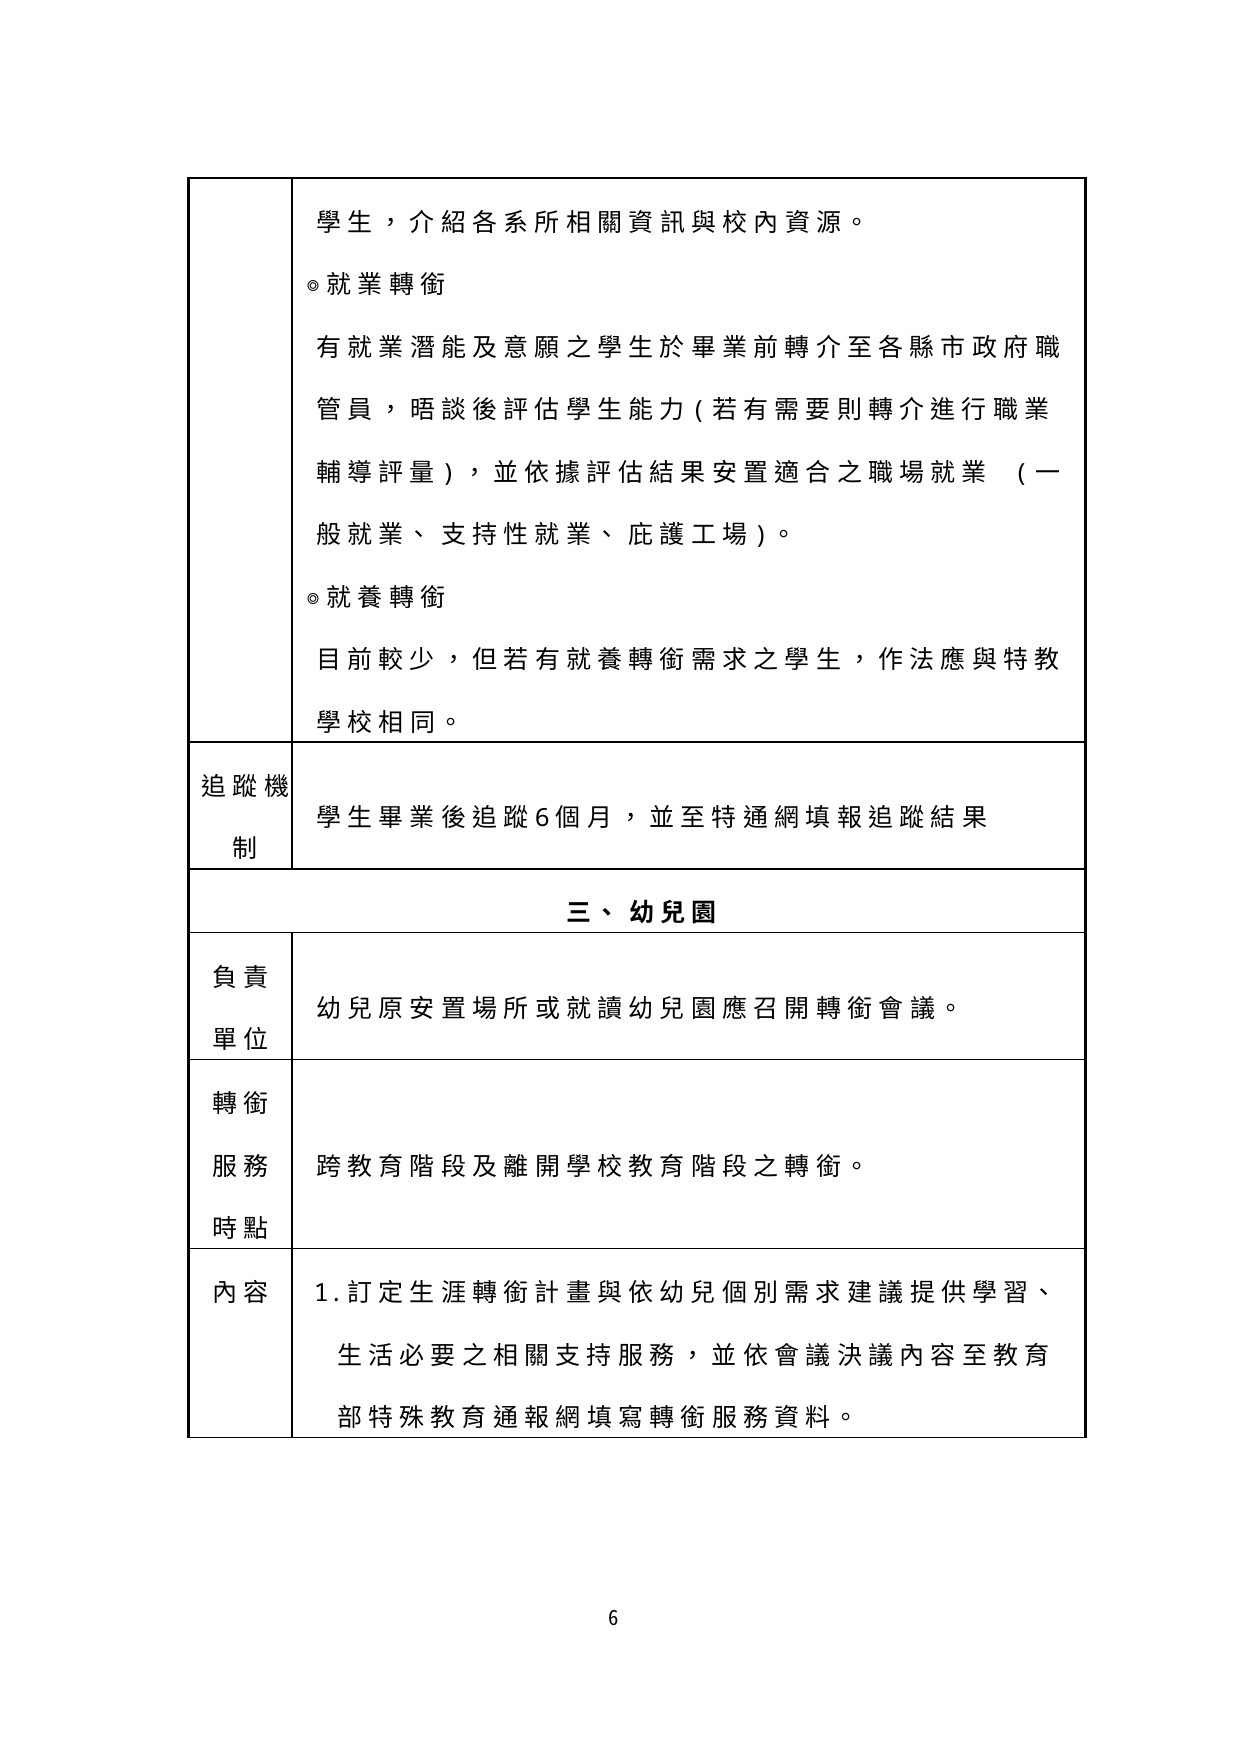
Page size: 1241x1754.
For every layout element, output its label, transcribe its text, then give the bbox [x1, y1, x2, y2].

table_cell 幼兒原安置場所或就讀幼兒園應召開轉銜會議。 [293, 933, 1084, 1058]
table_cell 負責單位 [190, 933, 291, 1058]
table_cell 三、幼兒園 [190, 870, 1084, 932]
table_cell 轉銜服務時點 [190, 1060, 291, 1247]
table_cell 學生畢業後追蹤6個月，並至特通網填報追蹤結果 [293, 743, 1084, 868]
table_cell 學生，介紹各系所相關資訊與校內資源。 ◎就業轉銜 有就業潛能及意願之學生於畢業前轉介至各縣市政府職管員，晤談後評估學生能力(若有需要則轉介進行職業輔導評量)，並依據評估結果安置適合之職場就業 (一般就業、支持性就業、庇護工場)。 ◎就養轉銜 目前較少，但若有就養轉銜需求之學生，作法應與特教學校相同。 [293, 179, 1084, 741]
table_cell 內容 [190, 1249, 291, 1437]
table_cell 1.訂定生涯轉銜計畫與依幼兒個別需求建議提供學習、生活必要之相關支持服務，並依會議決議內容至教育部特殊教育通報網填寫轉銜服務資料。 [293, 1249, 1084, 1437]
table_cell 跨教育階段及離開學校教育階段之轉銜。 [293, 1060, 1084, 1247]
table_cell 追蹤機制 [190, 743, 291, 868]
table_cell [190, 179, 291, 741]
